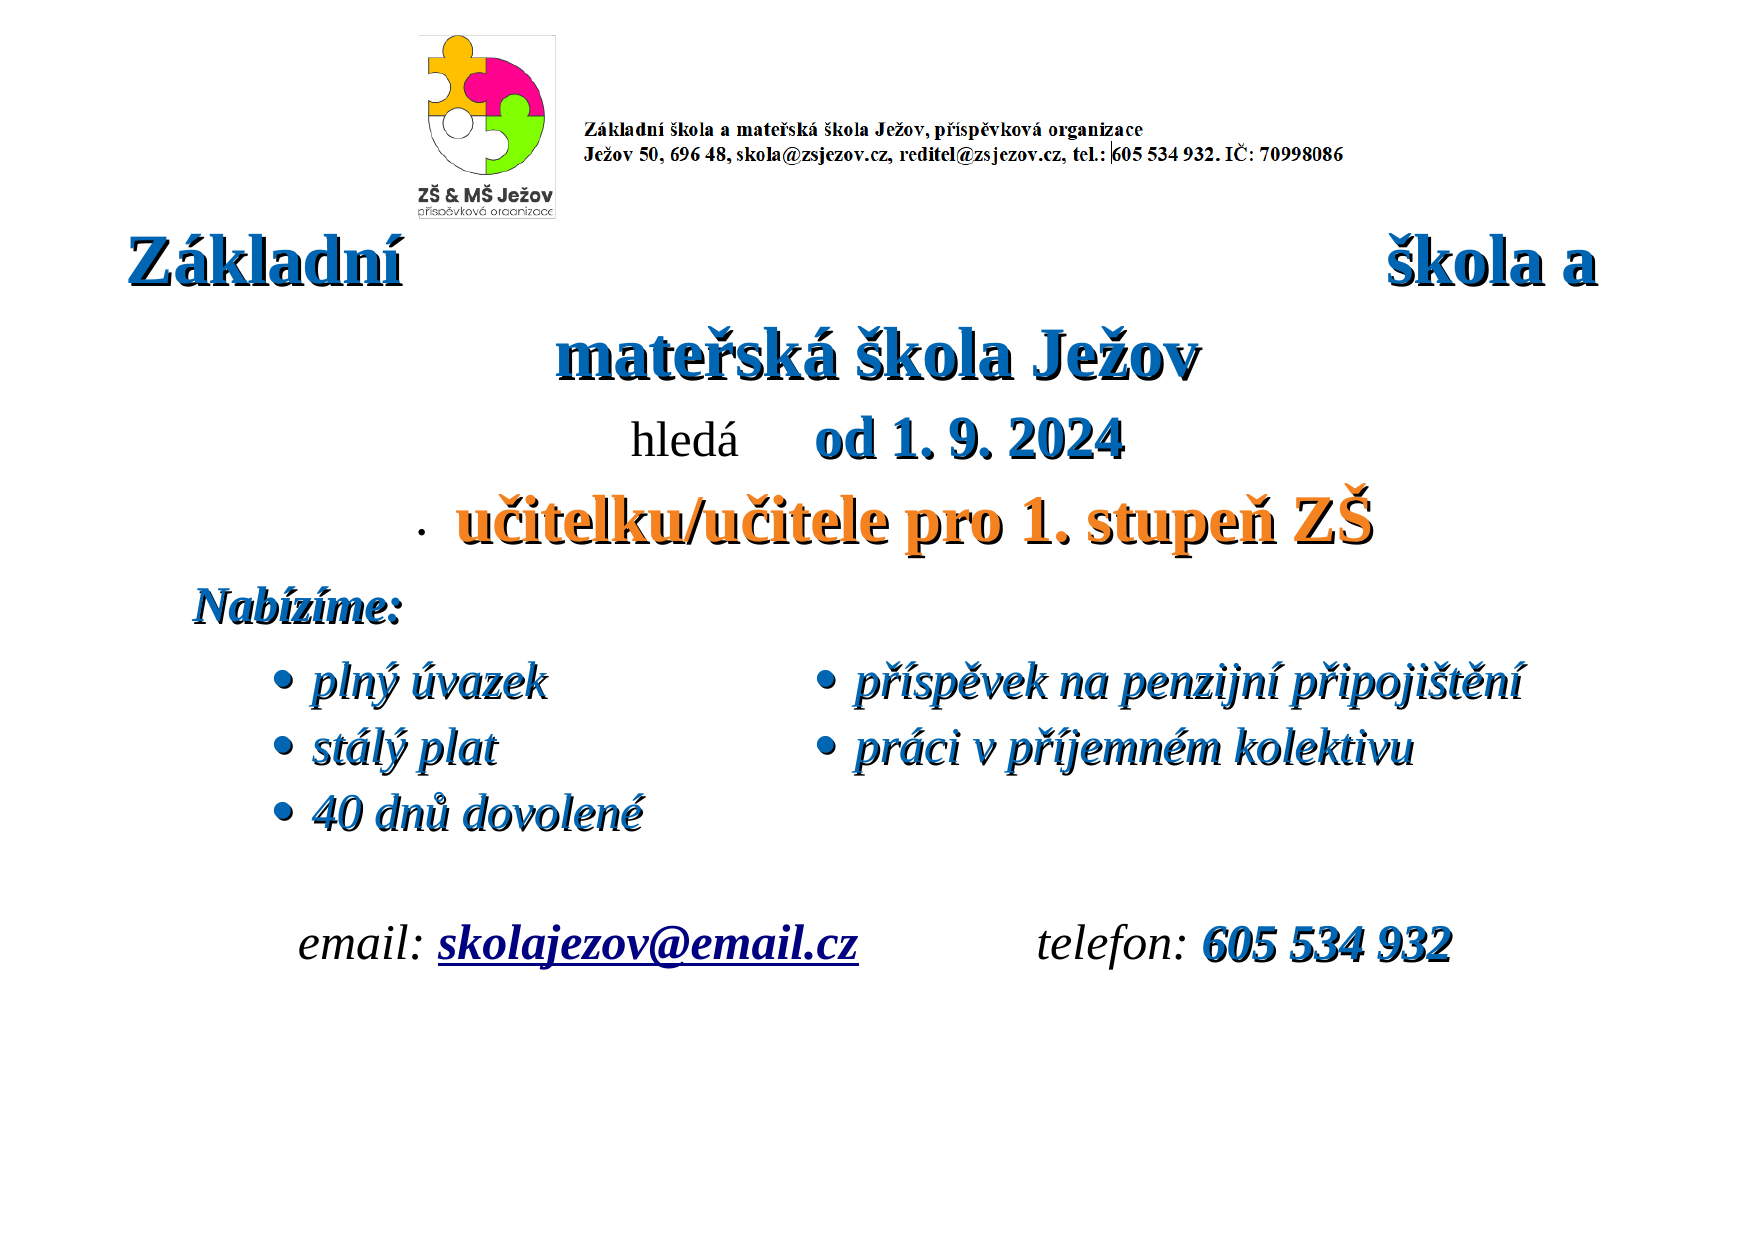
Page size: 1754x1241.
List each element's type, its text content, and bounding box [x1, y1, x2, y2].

text Základní škola a mateřská škola Ježov hledá od 1. 9. 2024 [118, 217, 1636, 469]
text Nabízíme: [118, 567, 1636, 634]
list učitelku/učitele pro 1. stupeň ZŠ [156, 479, 1636, 556]
table_header příspěvek na penzijní připojištění práci v příjemném kolektivu [774, 645, 1636, 854]
text email: skolajezov@email.cz telefon: 605 534 932 [118, 913, 1636, 971]
table_header plný úvazek stálý plat 40 dnů dovolené [118, 645, 774, 854]
